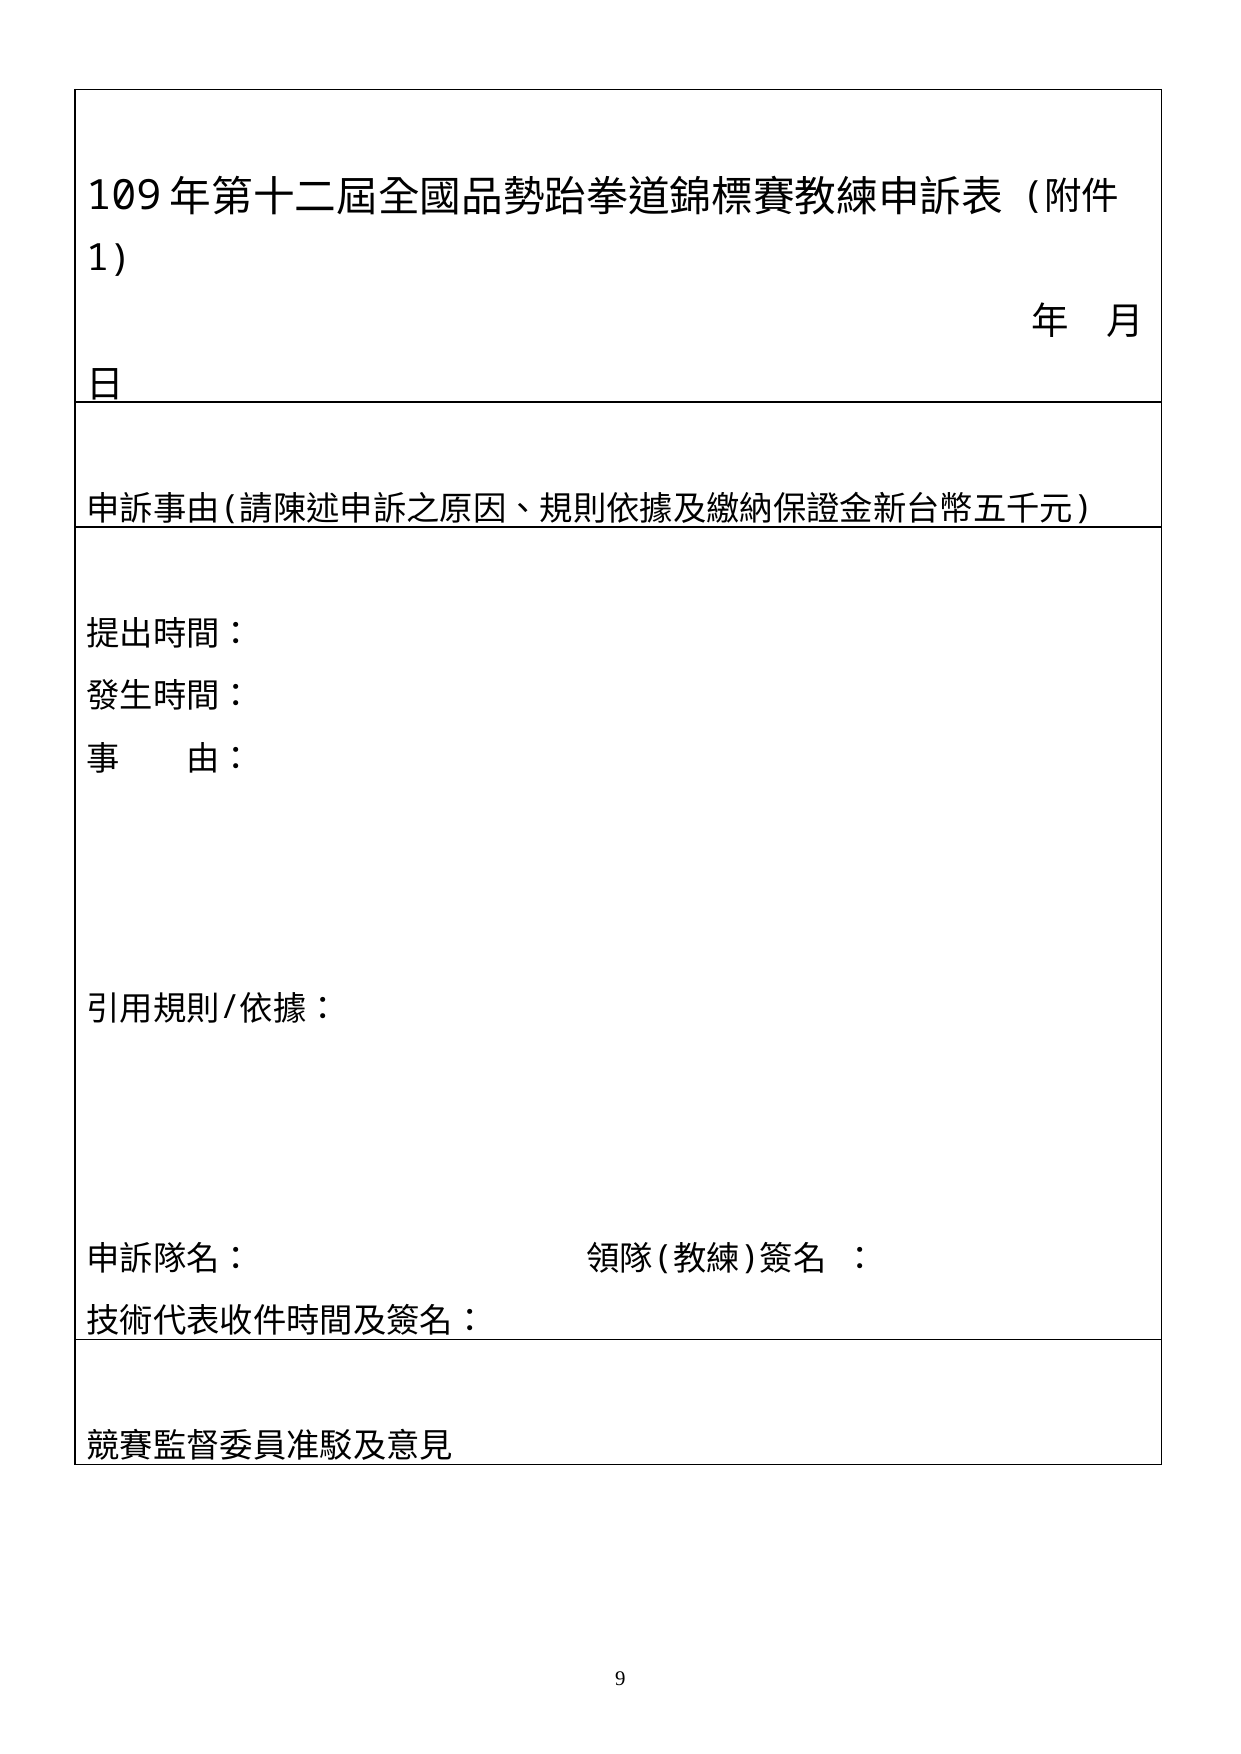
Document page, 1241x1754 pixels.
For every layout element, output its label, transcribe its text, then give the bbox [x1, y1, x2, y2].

table_cell 提出時間： 發生時間： 事 由： 引用規則/依據： 申訴隊名： 領隊(教練)簽名 ： 技術代表收件時間及簽名： [76, 528, 1161, 1339]
table_cell 競賽監督委員准駁及意見 [76, 1340, 1161, 1464]
table_header 109年第十二屆全國品勢跆拳道錦標賽教練申訴表 (附件1) 年 月 日 [76, 90, 1161, 401]
table_cell 申訴事由(請陳述申訴之原因、規則依據及繳納保證金新台幣五千元) [76, 403, 1161, 526]
